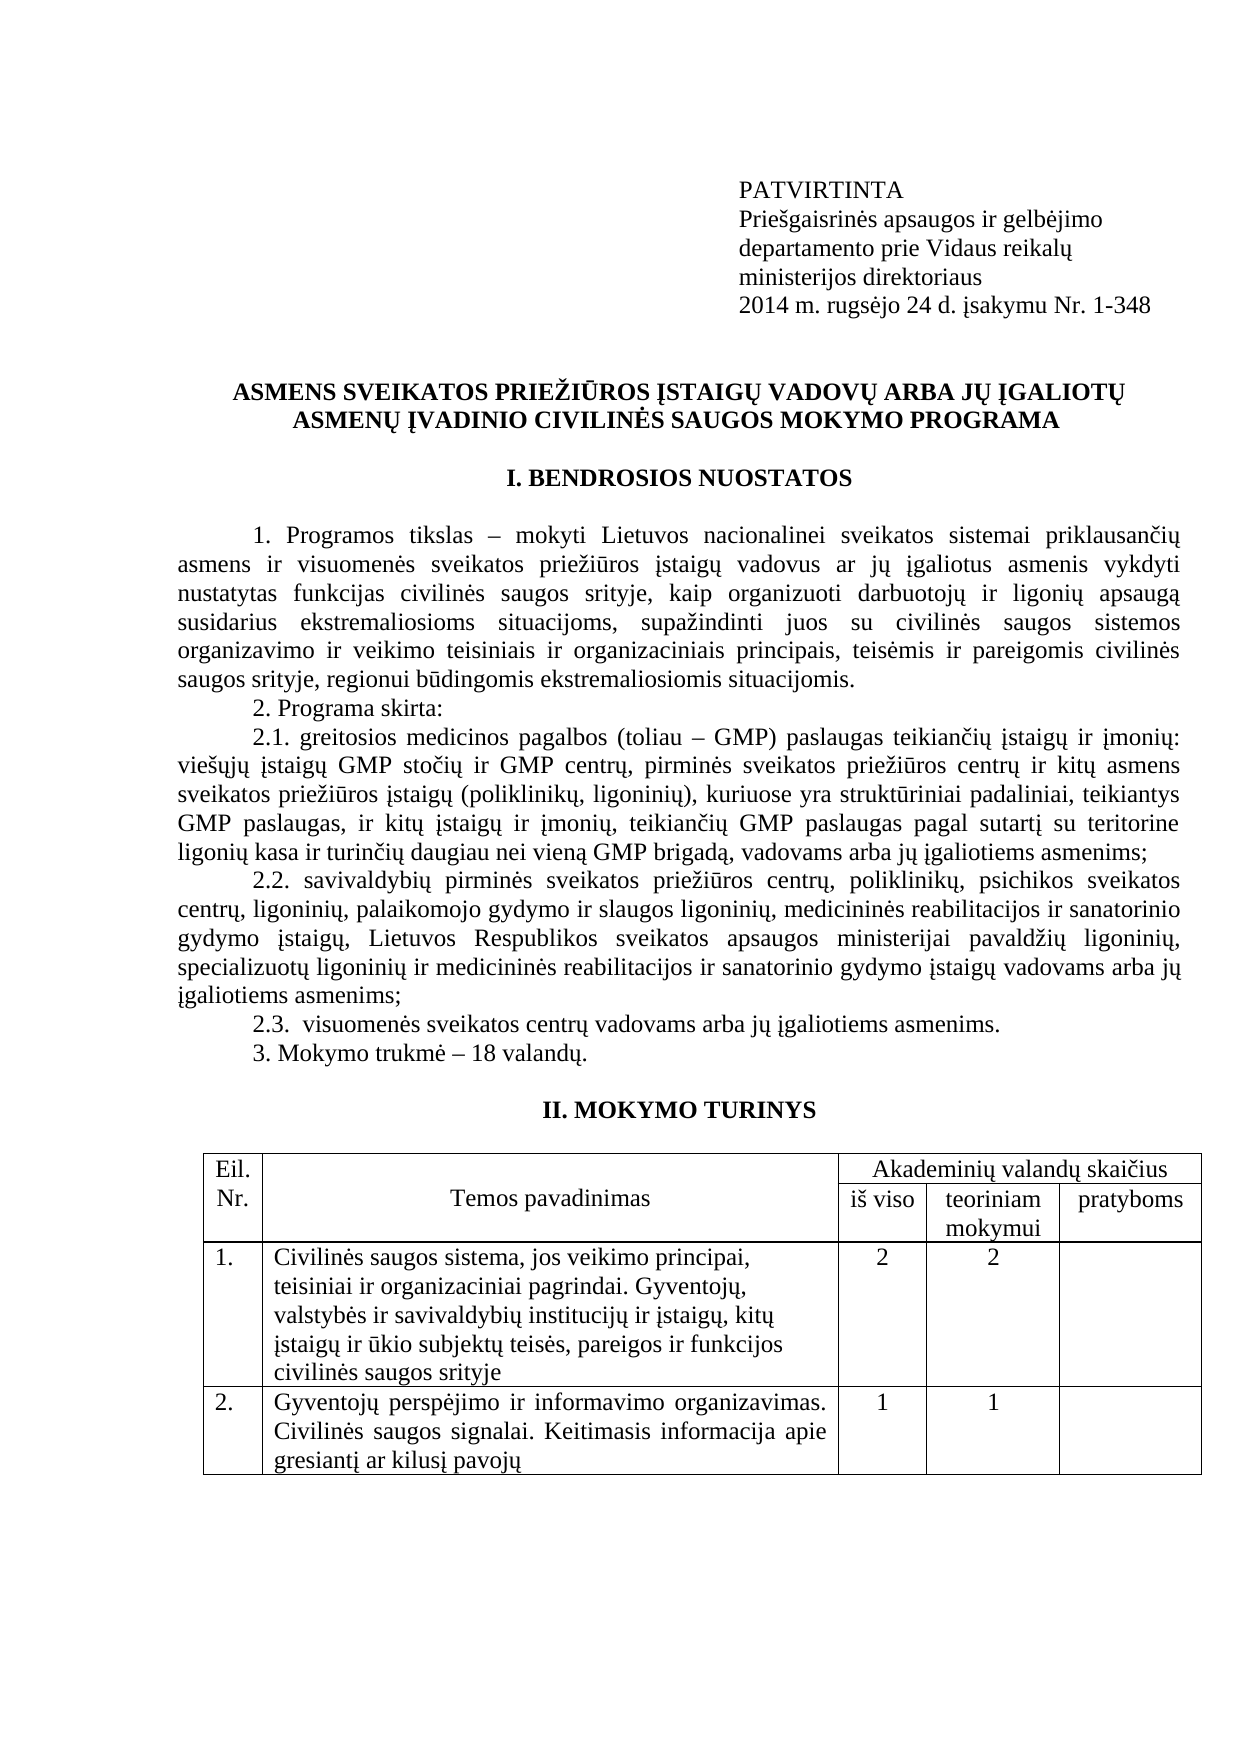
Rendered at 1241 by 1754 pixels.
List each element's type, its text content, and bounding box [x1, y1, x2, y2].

text 2.1. greitosios medicinos pagalbos (toliau – GMP) paslaugas teikiančių įstaigų ir įmonių: viešųjų įstaigų GMP stočių ir GMP centrų, pirminės sveikatos priežiūros centrų ir kitų asmens sveikatos priežiūros įstaigų (poliklinikų, ligoninių), kuriuose yra struktūriniai padaliniai, teikiantys GMP paslaugas, ir kitų įstaigų ir įmonių, teikiančių GMP paslaugas pagal sutartį su teritorine ligonių kasa ir turinčių daugiau nei vieną GMP brigadą, vadovams arba jų įgaliotiems asmenims; [177, 722, 1181, 866]
text PATVIRTINTA [738, 176, 1181, 204]
table_header Eil. Nr. [204, 1154, 262, 1241]
text ministerijos direktoriaus [738, 262, 1181, 291]
text I. BENDROSIOS NUOSTATOS [177, 463, 1181, 492]
table_cell [1060, 1387, 1201, 1473]
table_cell 2 [927, 1243, 1059, 1386]
text Priešgaisrinės apsaugos ir gelbėjimo [738, 204, 1181, 233]
text 2. Programa skirta: [177, 693, 1181, 722]
table_cell [1060, 1243, 1201, 1386]
table_cell 2. [204, 1387, 262, 1473]
text 2014 m. rugsėjo 24 d. įsakymu Nr. 1-348 [738, 291, 1181, 319]
text 2.3. visuomenės sveikatos centrų vadovams arba jų įgaliotiems asmenims. [177, 1009, 1181, 1038]
table_cell 1 [839, 1387, 926, 1473]
table_cell teoriniam mokymui [927, 1184, 1059, 1241]
table_cell 1 [927, 1387, 1059, 1473]
table_header Akademinių valandų skaičius [839, 1154, 1201, 1183]
table_header Temos pavadinimas [263, 1154, 838, 1241]
table_cell Gyventojų perspėjimo ir informavimo organizavimas. Civilinės saugos signalai. Keitimasis informacija apie gresiantį ar kilusį pavojų [263, 1387, 838, 1473]
text departamento prie Vidaus reikalų [738, 233, 1181, 262]
text II. MOKYMO TURINYS [177, 1096, 1181, 1124]
text 2.2. savivaldybių pirminės sveikatos priežiūros centrų, poliklinikų, psichikos sveikatos centrų, ligoninių, palaikomojo gydymo ir slaugos ligoninių, medicininės reabilitacijos ir sanatorinio gydymo įstaigų, Lietuvos Respublikos sveikatos apsaugos ministerijai pavaldžių ligoninių, specializuotų ligoninių ir medicininės reabilitacijos ir sanatorinio gydymo įstaigų vadovams arba jų įgaliotiems asmenims; [177, 866, 1181, 1009]
text Asmens sveikatos priežiūros įstaigų vadovų arba jų įgaliotų asmenų ĮVADINIO civilinės saugos mokymo programa [177, 377, 1181, 434]
text 3. Mokymo trukmė – 18 valandų. [252, 1038, 1181, 1067]
table_cell iš viso [839, 1184, 926, 1241]
table_cell Civilinės saugos sistema, jos veikimo principai, teisiniai ir organizaciniai pagrindai. Gyventojų, valstybės ir savivaldybių institucijų ir įstaigų, kitų įstaigų ir ūkio subjektų teisės, pareigos ir funkcijos civilinės saugos srityje [263, 1243, 838, 1386]
text 1. Programos tikslas – mokyti Lietuvos nacionalinei sveikatos sistemai priklausančių asmens ir visuomenės sveikatos priežiūros įstaigų vadovus ar jų įgaliotus asmenis vykdyti nustatytas funkcijas civilinės saugos srityje, kaip organizuoti darbuotojų ir ligonių apsaugą susidarius ekstremaliosioms situacijoms, supažindinti juos su civilinės saugos sistemos organizavimo ir veikimo teisiniais ir organizaciniais principais, teisėmis ir pareigomis civilinės saugos srityje, regionui būdingomis ekstremaliosiomis situacijomis. [177, 521, 1181, 693]
table_cell 1. [204, 1243, 262, 1386]
table_cell pratyboms [1060, 1184, 1201, 1241]
table_cell 2 [839, 1243, 926, 1386]
